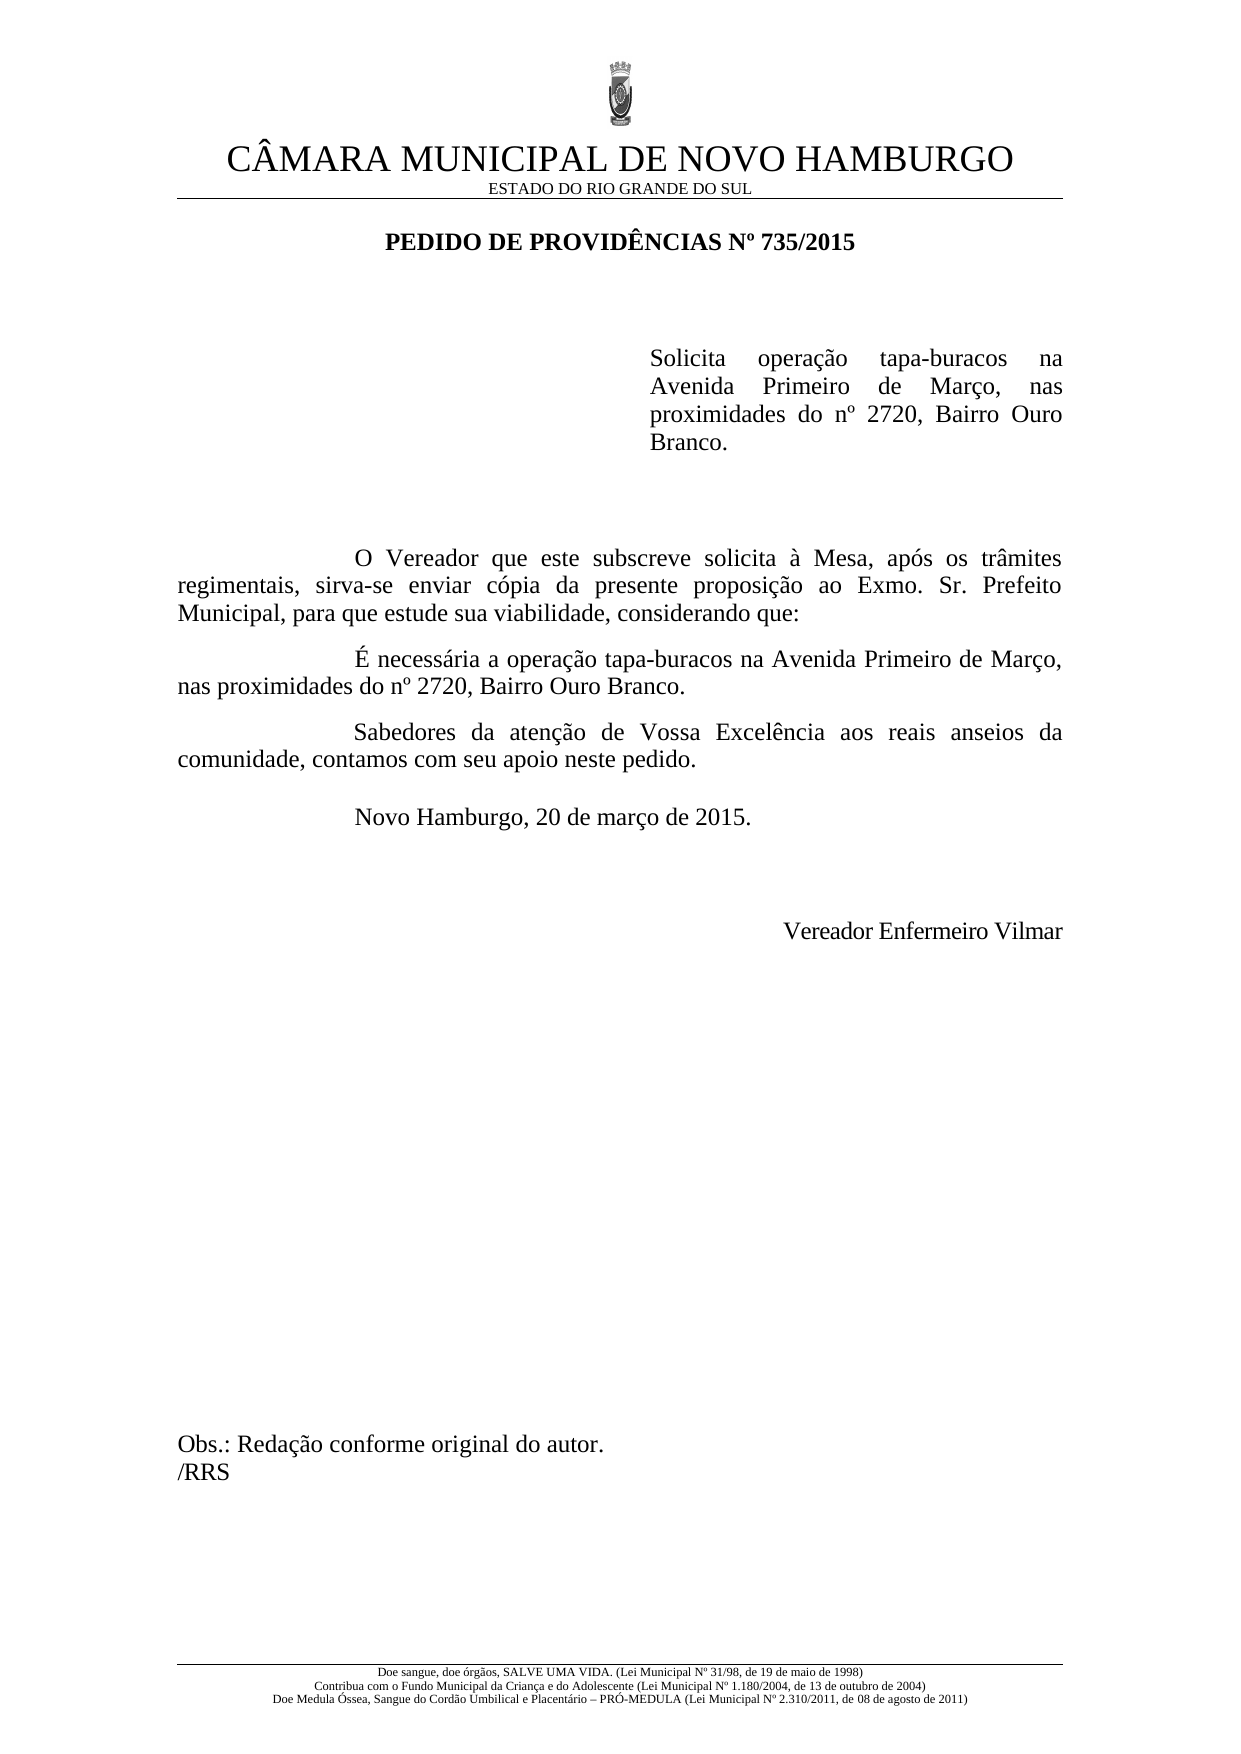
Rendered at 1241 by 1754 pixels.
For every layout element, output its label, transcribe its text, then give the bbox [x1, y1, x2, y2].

text Sabedores da atenção de Vossa Excelência aos reais anseios da comunidade, contamos com seu apoio neste pedido. [177, 718, 1063, 773]
text PEDIDO DE PROVIDÊNCIAS Nº 735/2015 [177, 228, 1063, 256]
text O Vereador que este subscreve solicita à Mesa, após os trâmites regimentais, sirva-se enviar cópia da presente proposição ao Exmo. Sr. Prefeito Municipal, para que estude sua viabilidade, considerando que: [177, 544, 1063, 627]
text É necessária a operação tapa-buracos na Avenida Primeiro de Março, nas proximidades do nº 2720, Bairro Ouro Branco. [177, 645, 1063, 700]
text Solicita operação tapa-buracos na Avenida Primeiro de Março, nas proximidades do nº 2720, Bairro Ouro Branco. [649, 344, 1063, 455]
text Obs.: Redação conforme original do autor. [177, 1430, 1063, 1458]
text /RRS [177, 1458, 1063, 1486]
text Vereador Enfermeiro Vilmar [177, 917, 1063, 945]
text Novo Hamburgo, 20 de março de 2015. [177, 803, 1063, 831]
